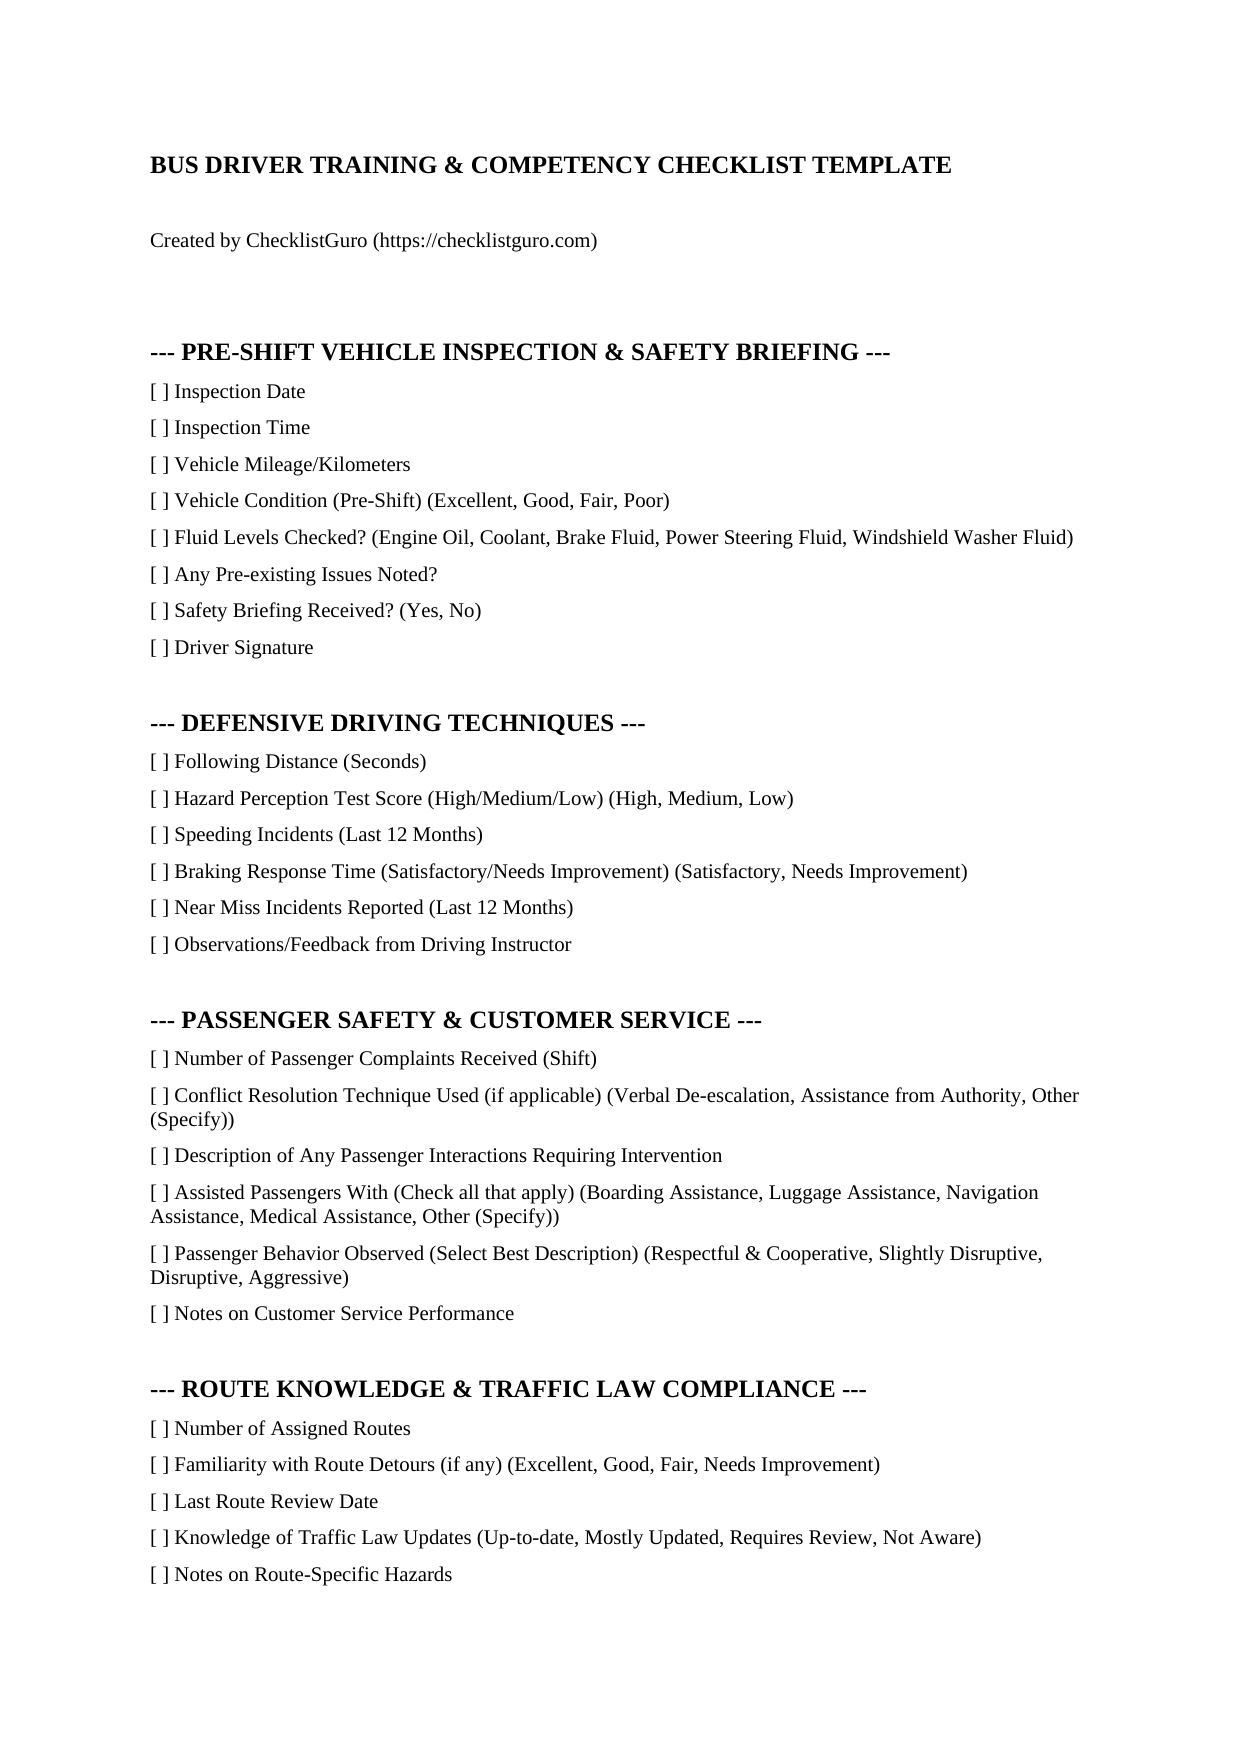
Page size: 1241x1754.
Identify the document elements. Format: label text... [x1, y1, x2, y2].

text [ ] Number of Assigned Routes [150, 1416, 1090, 1440]
text [ ] Driver Signature [150, 635, 1090, 659]
text [ ] Notes on Customer Service Performance [150, 1301, 1090, 1325]
text [ ] Knowledge of Traffic Law Updates (Up-to-date, Mostly Updated, Requires Review, Not Aware) [150, 1525, 1090, 1549]
text [ ] Passenger Behavior Observed (Select Best Description) (Respectful & Cooperative, Slightly Disruptive, Disruptive, Aggressive) [150, 1241, 1090, 1289]
text [ ] Last Route Review Date [150, 1489, 1090, 1513]
text [ ] Vehicle Mileage/Kilometers [150, 452, 1090, 476]
text --- ROUTE KNOWLEDGE & TRAFFIC LAW COMPLIANCE --- [150, 1374, 1090, 1403]
text Created by ChecklistGuro (https://checklistguro.com) [150, 228, 1090, 252]
text [ ] Notes on Route-Specific Hazards [150, 1562, 1090, 1586]
text [ ] Inspection Date [150, 379, 1090, 403]
text [ ] Inspection Time [150, 415, 1090, 439]
text [ ] Assisted Passengers With (Check all that apply) (Boarding Assistance, Luggage Assistance, Navigation Assistance, Medical Assistance, Other (Specify)) [150, 1180, 1090, 1228]
text [ ] Familiarity with Route Detours (if any) (Excellent, Good, Fair, Needs Improvement) [150, 1452, 1090, 1476]
text [ ] Number of Passenger Complaints Received (Shift) [150, 1046, 1090, 1070]
text BUS DRIVER TRAINING & COMPETENCY CHECKLIST TEMPLATE [150, 150, 1090, 179]
text [ ] Any Pre-existing Issues Noted? [150, 562, 1090, 586]
text --- PASSENGER SAFETY & CUSTOMER SERVICE --- [150, 1005, 1090, 1034]
text [ ] Conflict Resolution Technique Used (if applicable) (Verbal De-escalation, Assistance from Authority, Other (Specify)) [150, 1083, 1090, 1131]
text [ ] Speeding Incidents (Last 12 Months) [150, 822, 1090, 846]
text [ ] Hazard Perception Test Score (High/Medium/Low) (High, Medium, Low) [150, 786, 1090, 810]
text [ ] Following Distance (Seconds) [150, 749, 1090, 773]
text --- DEFENSIVE DRIVING TECHNIQUES --- [150, 708, 1090, 737]
text [ ] Description of Any Passenger Interactions Requiring Intervention [150, 1143, 1090, 1167]
text --- PRE-SHIFT VEHICLE INSPECTION & SAFETY BRIEFING --- [150, 337, 1090, 366]
text [ ] Near Miss Incidents Reported (Last 12 Months) [150, 895, 1090, 919]
text [ ] Observations/Feedback from Driving Instructor [150, 932, 1090, 956]
text [ ] Vehicle Condition (Pre-Shift) (Excellent, Good, Fair, Poor) [150, 488, 1090, 512]
text [ ] Braking Response Time (Satisfactory/Needs Improvement) (Satisfactory, Needs Improvement) [150, 859, 1090, 883]
text [ ] Safety Briefing Received? (Yes, No) [150, 598, 1090, 622]
text [ ] Fluid Levels Checked? (Engine Oil, Coolant, Brake Fluid, Power Steering Fluid, Windshield Washer Fluid) [150, 525, 1090, 549]
